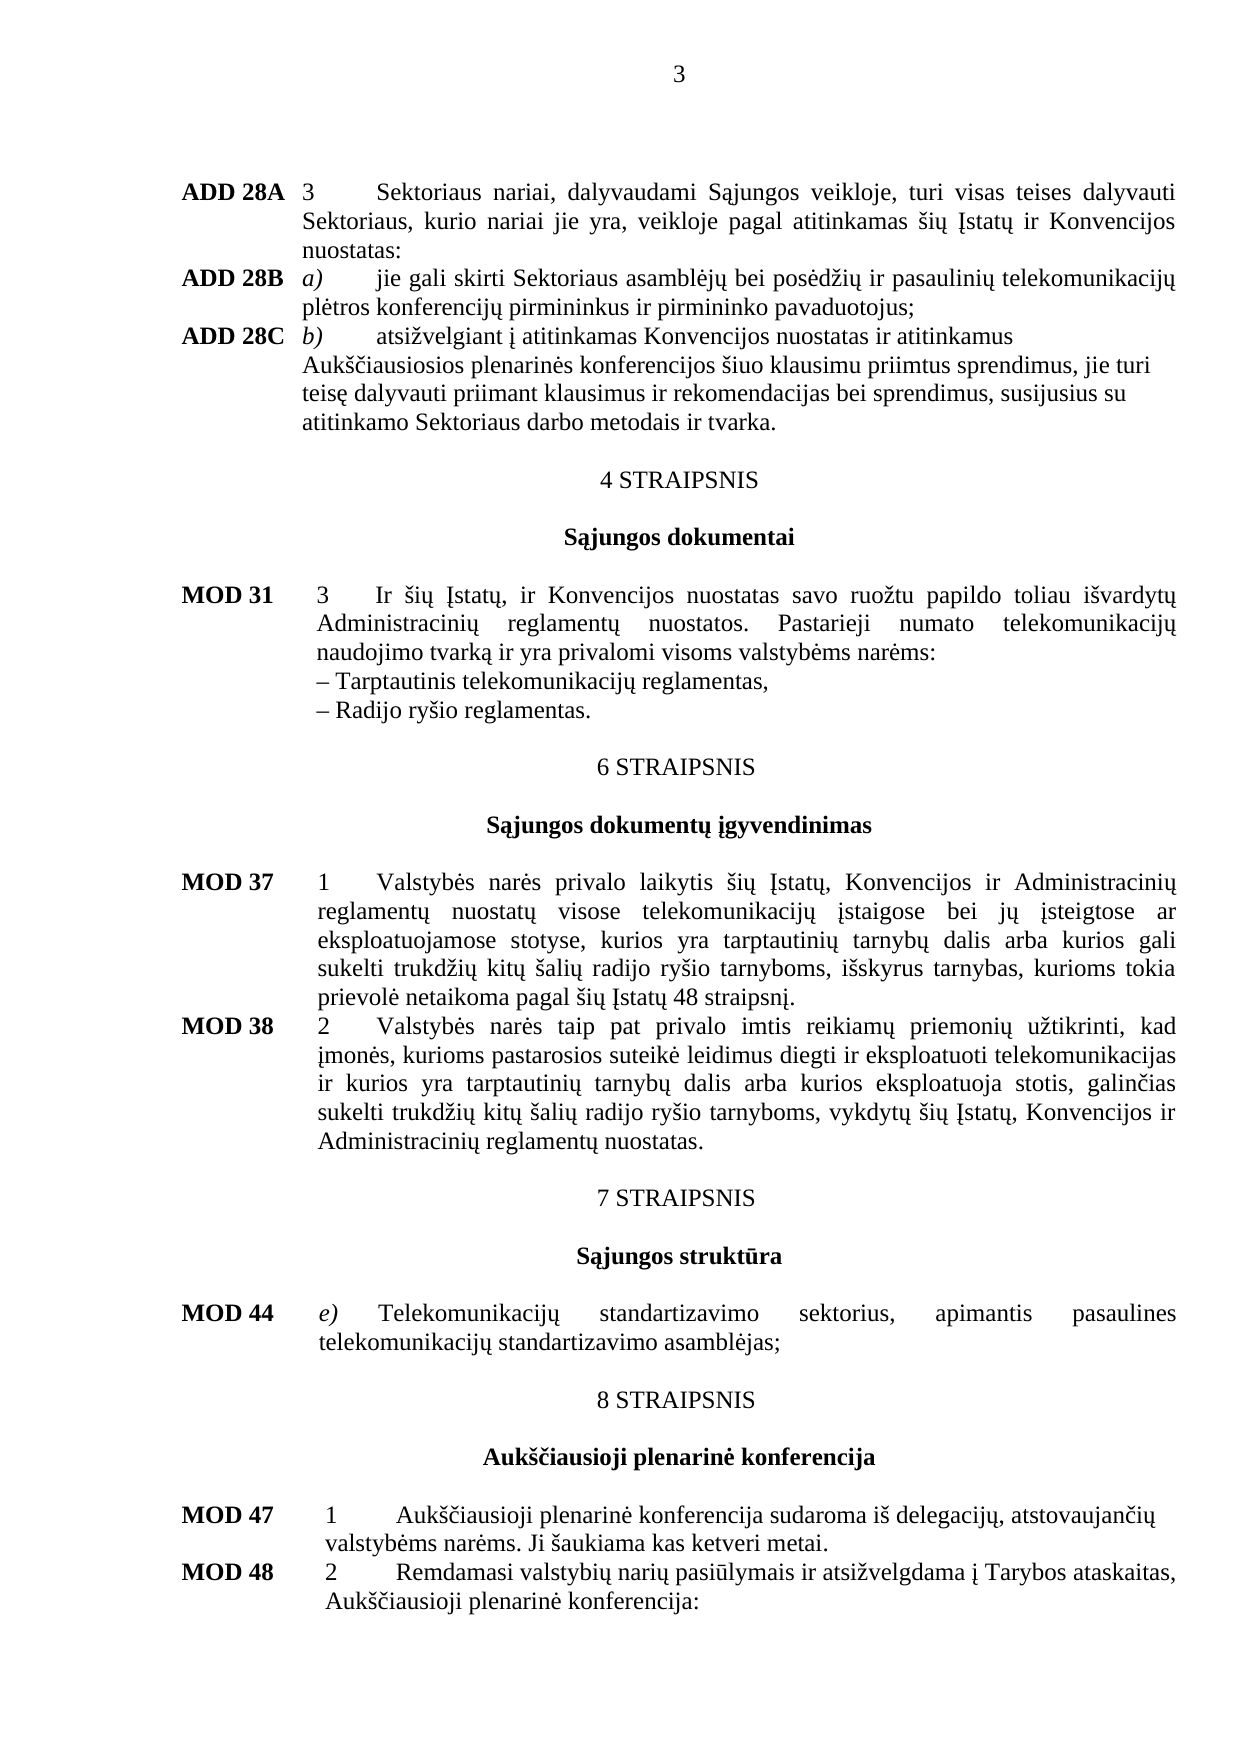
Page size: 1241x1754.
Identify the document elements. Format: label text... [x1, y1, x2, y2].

table_cell [177, 695, 181, 723]
table_cell ADD 28B [177, 264, 298, 321]
table_cell [308, 695, 312, 723]
text 6 STRAIPSNIS [177, 752, 1181, 781]
text Sąjungos struktūra [177, 1241, 1181, 1270]
table_cell [308, 666, 312, 695]
table_cell ADD 28A [177, 177, 298, 263]
text Aukščiausioji plenarinė konferencija [177, 1442, 1181, 1471]
text 8 STRAIPSNIS [177, 1385, 1181, 1413]
table_cell [177, 666, 181, 695]
table_cell MOD 48 [177, 1557, 321, 1615]
text 7 STRAIPSNIS [177, 1183, 1181, 1212]
text 4 STRAIPSNIS [177, 465, 1181, 493]
table_header MOD 47 [177, 1500, 321, 1557]
text Sąjungos dokumentai [177, 522, 1181, 551]
table_header MOD 37 [177, 867, 313, 1011]
table_header MOD 44 [177, 1299, 314, 1356]
table_header MOD 31 [177, 580, 312, 666]
table_cell ADD 28C [177, 321, 298, 436]
table_cell MOD 38 [177, 1011, 313, 1155]
text Sąjungos dokumentų įgyvendinimas [177, 810, 1181, 838]
